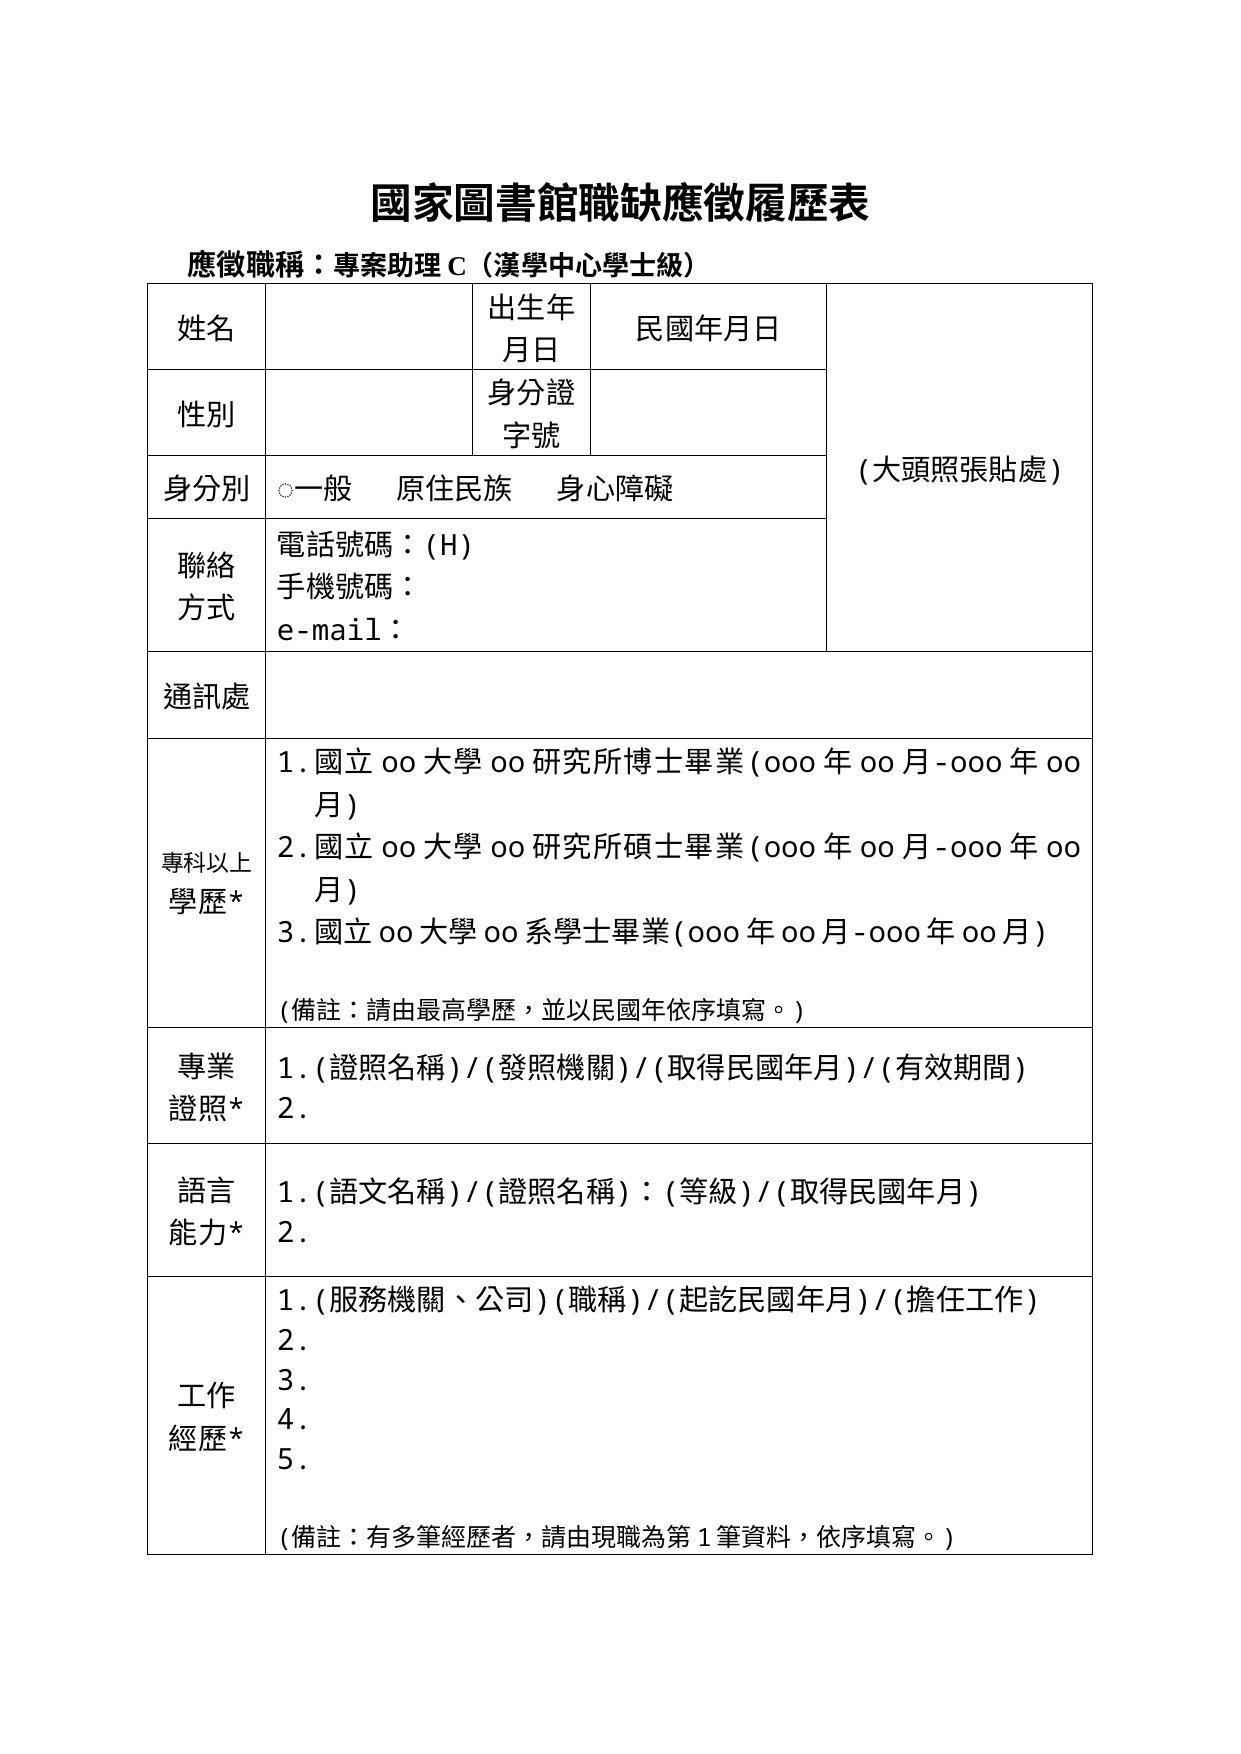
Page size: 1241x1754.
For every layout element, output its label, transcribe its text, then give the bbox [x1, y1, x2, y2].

table_cell [266, 652, 1092, 738]
table_cell 通訊處 [148, 652, 265, 738]
table_header 姓名 [148, 284, 265, 369]
table_cell [591, 370, 826, 454]
table_cell 1.(語文名稱)/(證照名稱)：(等級)/(取得民國年月) 2. [266, 1144, 1092, 1276]
text 應徵職稱：專案助理C（漢學中心學士級） [187, 221, 1053, 283]
table_header [266, 284, 472, 369]
table_cell [266, 370, 472, 454]
table_header (大頭照張貼處) [827, 284, 1092, 651]
table_cell 專業 證照* [148, 1028, 265, 1143]
table_cell 語言 能力* [148, 1144, 265, 1276]
table_cell 國立oo大學oo研究所博士畢業(ooo年oo月-ooo年oo月) 國立oo大學oo研究所碩士畢業(ooo年oo月-ooo年oo月) 國立oo大學oo系學士畢業(ooo年oo月-ooo年oo月) (備註：請由最高學歷，並以民國年依序填寫。) [266, 739, 1092, 1027]
table_cell 專科以上學歷* [148, 739, 265, 1027]
text 國家圖書館職缺應徵履歷表 [187, 158, 1053, 221]
table_cell 性別 [148, 370, 265, 454]
table_cell 聯絡 方式 [148, 519, 265, 651]
table_cell 1.(服務機關、公司)(職稱)/(起訖民國年月)/(擔任工作) 2. 3. 4. 5. (備註：有多筆經歷者，請由現職為第1筆資料，依序填寫。) [266, 1277, 1092, 1554]
table_cell 工作 經歷* [148, 1277, 265, 1554]
table_header 民國年月日 [591, 284, 826, 369]
table_cell 身分別 [148, 456, 265, 518]
table_cell 󠇯一般 󠇯󠇯原住民族 󠇯󠇯身心障礙 [266, 456, 826, 518]
table_cell 身分證字號 [473, 370, 590, 454]
table_cell 1.(證照名稱)/(發照機關)/(取得民國年月)/(有效期間) 2. [266, 1028, 1092, 1143]
table_header 出生年月日 [473, 284, 590, 369]
table_cell 電話號碼：(H) 手機號碼： e-mail： [266, 519, 826, 651]
